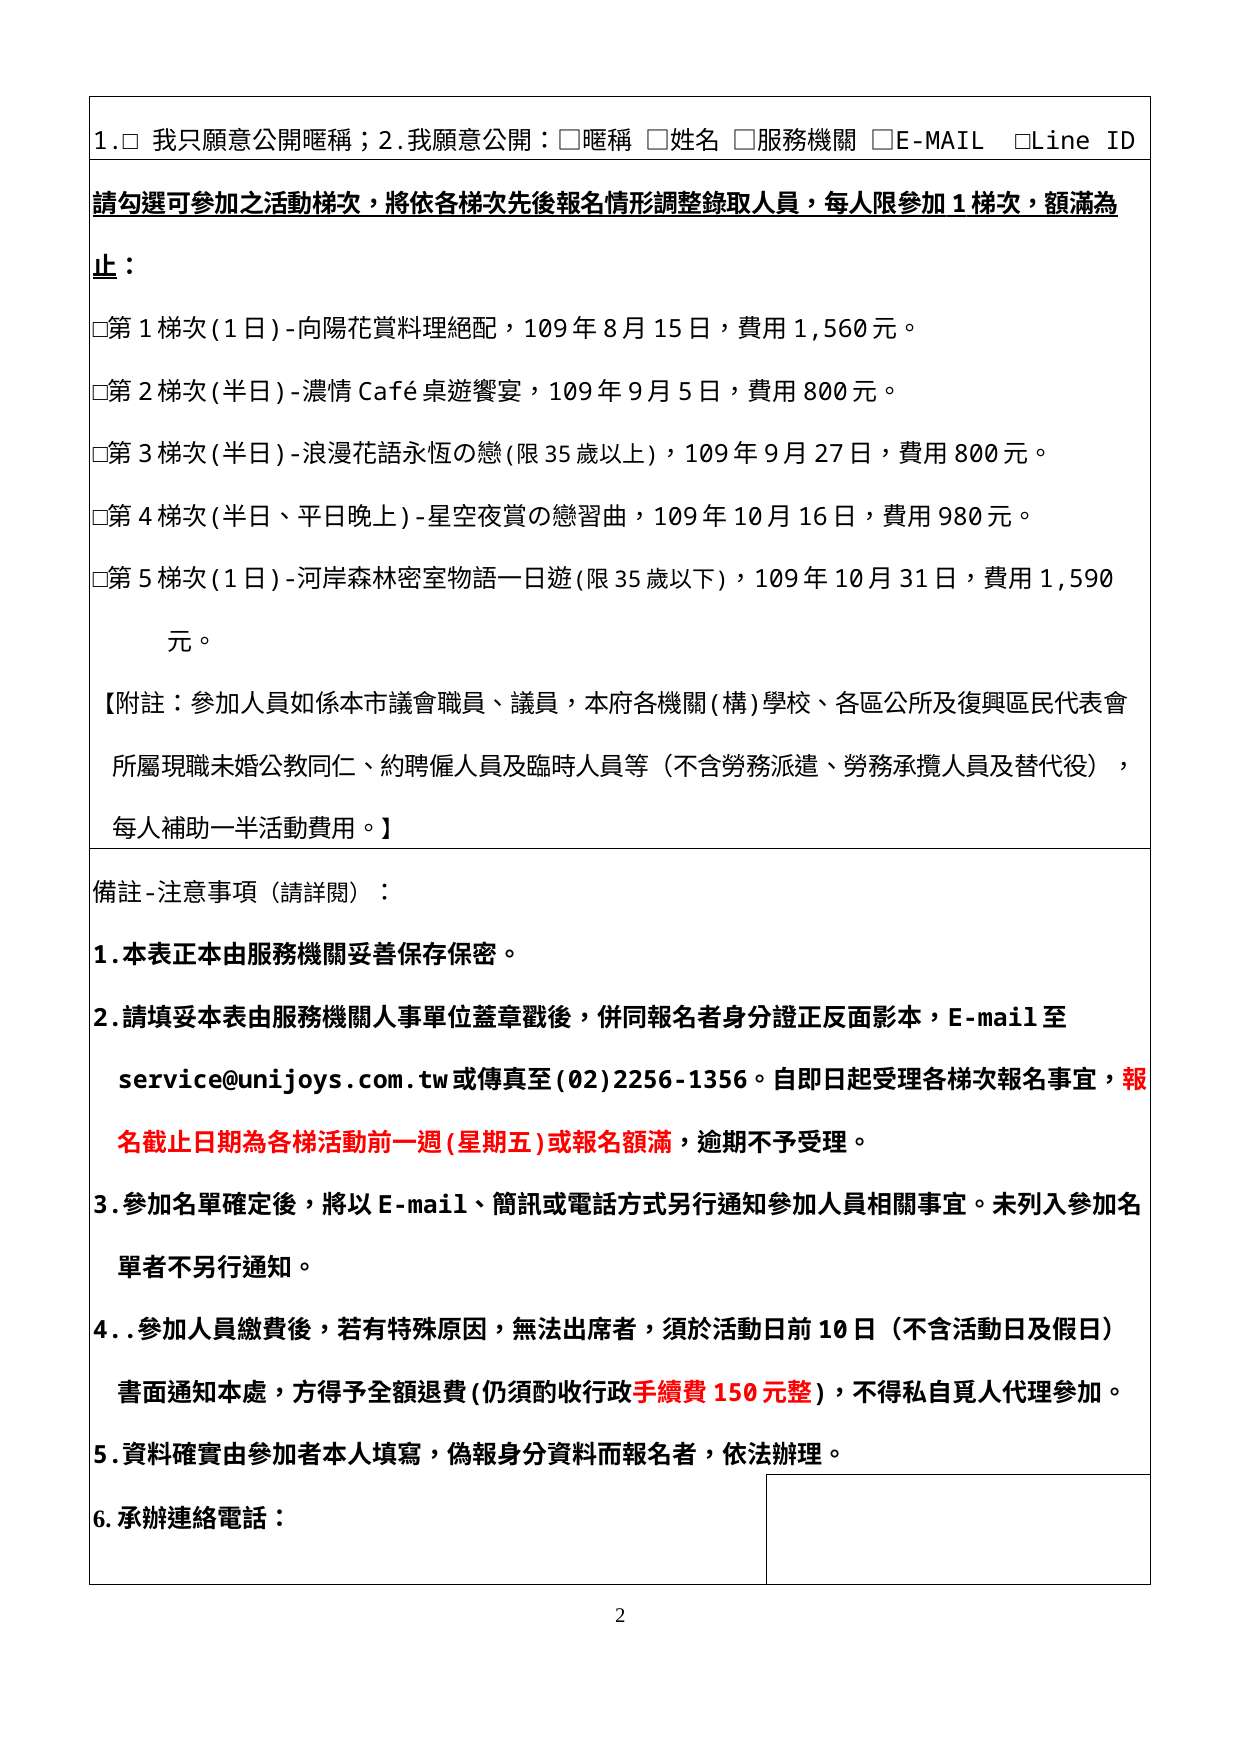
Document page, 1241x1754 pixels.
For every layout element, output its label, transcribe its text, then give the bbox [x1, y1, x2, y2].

table_cell 1.□ 我只願意公開暱稱；2.我願意公開：□暱稱 □姓名 □服務機關 □E-MAIL □Line ID [90, 97, 1150, 159]
table_cell 6. 承辦連絡電話： [90, 1474, 766, 1583]
table_cell 備註-注意事項（請詳閱）： 1.本表正本由服務機關妥善保存保密。 2.請填妥本表由服務機關人事單位蓋章戳後，併同報名者身分證正反面影本，E-mail至service@unijoys.com.tw或傳真至(02)2256-1356。自即日起受理各梯次報名事宜，報名截止日期為各梯活動前一週(星期五)或報名額滿，逾期不予受理。 3.參加名單確定後，將以E-mail、簡訊或電話方式另行通知參加人員相關事宜。未列入參加名單者不另行通知。 4..參加人員繳費後，若有特殊原因，無法出席者，須於活動日前10日（不含活動日及假日）書面通知本處，方得予全額退費(仍須酌收行政手續費150元整)，不得私自覓人代理參加。 5.資料確實由參加者本人填寫，偽報身分資料而報名者，依法辦理。 [90, 849, 1150, 1474]
table_cell 請勾選可參加之活動梯次，將依各梯次先後報名情形調整錄取人員，每人限參加1梯次，額滿為止： □第1梯次(1日)-向陽花賞料理絕配，109年8月15日，費用1,560元。 □第2梯次(半日)-濃情Café桌遊饗宴，109年9月5日，費用800元。 □第3梯次(半日)-浪漫花語永恆の戀(限35歲以上)，109年9月27日，費用800元。 □第4梯次(半日、平日晚上)-星空夜賞の戀習曲，109年10月16日，費用980元。 □第5梯次(1日)-河岸森林密室物語一日遊(限35歲以下)，109年10月31日，費用1,590元。 【附註：參加人員如係本市議會職員、議員，本府各機關(構)學校、各區公所及復興區民代表會所屬現職未婚公教同仁、約聘僱人員及臨時人員等（不含勞務派遣、勞務承攬人員及替代役），每人補助一半活動費用。】 [90, 160, 1150, 848]
table_cell [767, 1475, 1150, 1583]
